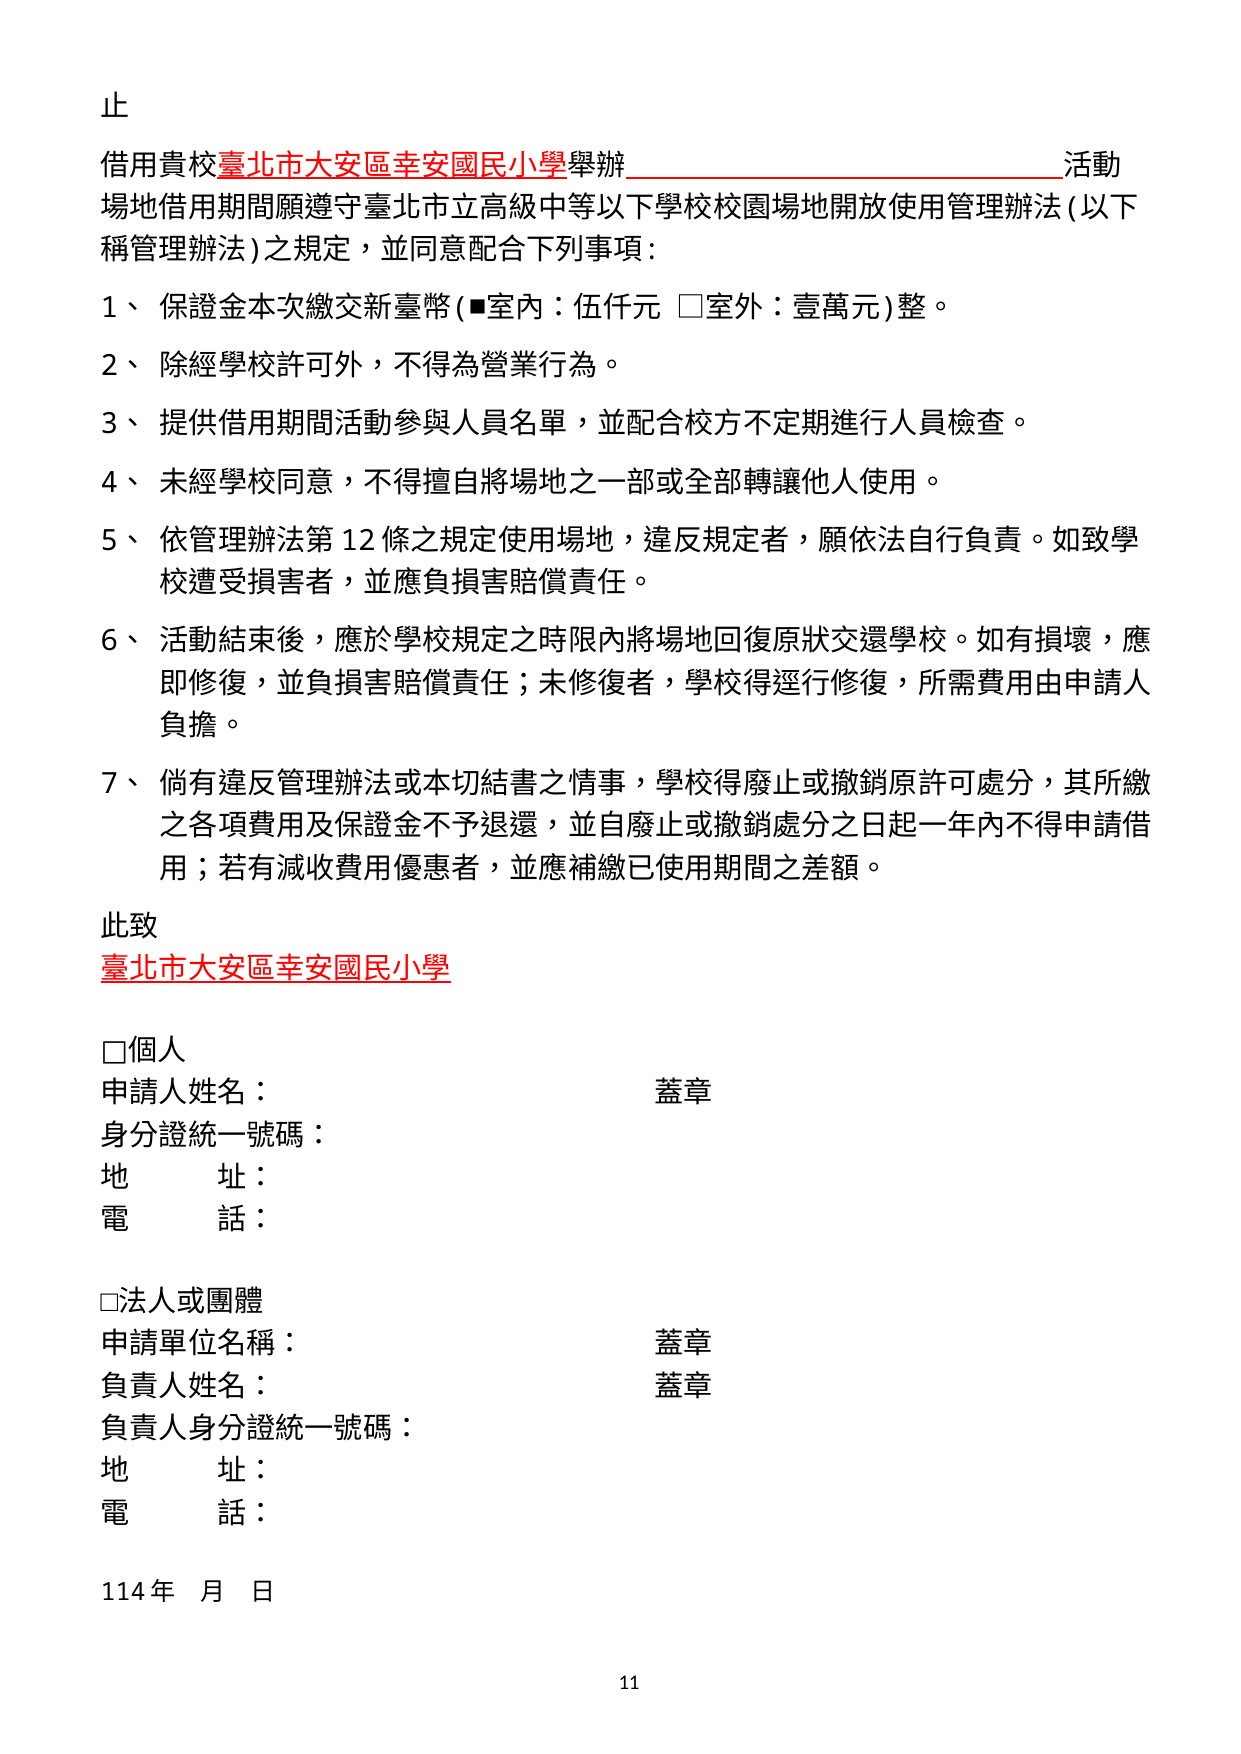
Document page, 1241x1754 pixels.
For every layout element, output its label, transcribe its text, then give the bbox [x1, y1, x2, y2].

text □個人 [100, 1026, 1157, 1069]
list 依管理辦法第12條之規定使用場地，違反規定者，願依法自行負責。如致學校遭受損害者，並應負損害賠償責任。 [100, 516, 1157, 601]
list 提供借用期間活動參與人員名單，並配合校方不定期進行人員檢查。 [100, 400, 1157, 442]
text 地 址： [100, 1447, 1157, 1489]
list 保證金本次繳交新臺幣(■室內：伍仟元 □室外：壹萬元)整。 [100, 284, 1157, 326]
text 臺北市大安區幸安國民小學 [100, 944, 1157, 987]
text □法人或團體 [100, 1278, 1157, 1320]
text 場地借用期間願遵守臺北市立高級中等以下學校校園場地開放使用管理辦法(以下稱管理辦法)之規定，並同意配合下列事項: [100, 183, 1157, 268]
text 申請單位名稱： 蓋章 [100, 1320, 1157, 1362]
list 除經學校許可外，不得為營業行為。 [100, 342, 1157, 384]
list 未經學校同意，不得擅自將場地之一部或全部轉讓他人使用。 [100, 458, 1157, 501]
text 止 [100, 83, 1157, 125]
text 此致 [100, 902, 1157, 944]
text 借用貴校臺北市大安區幸安國民小學舉辦 活動 [100, 141, 1157, 183]
list 倘有違反管理辦法或本切結書之情事，學校得廢止或撤銷原許可處分，其所繳之各項費用及保證金不予退還，並自廢止或撤銷處分之日起一年內不得申請借用；若有減收費用優惠者，並應補繳已使用期間之差額。 [100, 759, 1157, 886]
text 申請人姓名： 蓋章 [100, 1069, 1157, 1111]
text 負責人身分證統一號碼： [100, 1405, 1157, 1447]
list 活動結束後，應於學校規定之時限內將場地回復原狀交還學校。如有損壞，應即修復，並負損害賠償責任；未修復者，學校得逕行修復，所需費用由申請人負擔。 [100, 617, 1157, 744]
text 身分證統一號碼： [100, 1111, 1157, 1153]
text 負責人姓名： 蓋章 [100, 1362, 1157, 1405]
text 地 址： [100, 1153, 1157, 1196]
text 114年 月 日 [100, 1571, 1157, 1607]
text 電 話： [100, 1196, 1157, 1238]
text 電 話： [100, 1489, 1157, 1532]
